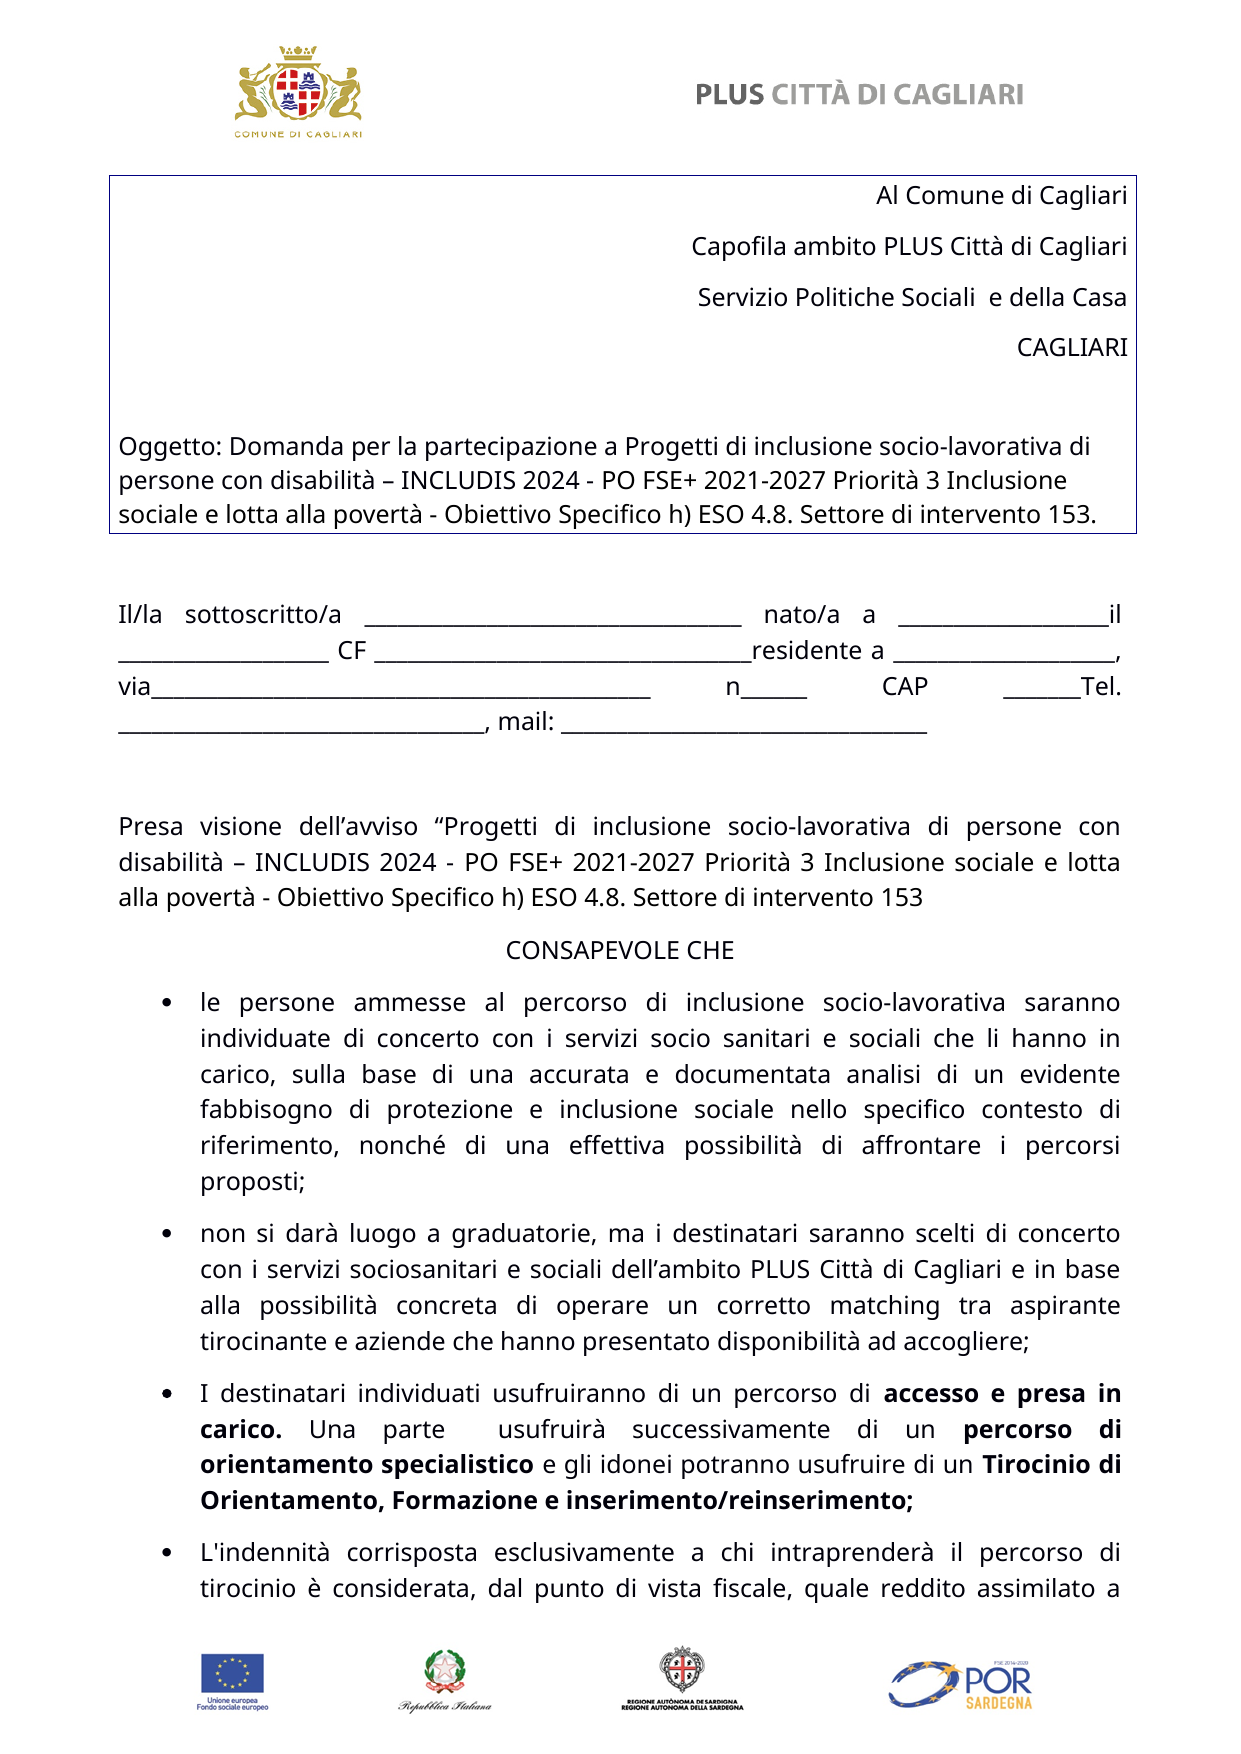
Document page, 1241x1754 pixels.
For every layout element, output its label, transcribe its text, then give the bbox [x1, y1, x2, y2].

text Presa visione dell’avviso “Progetti di inclusione socio-lavorativa di persone con disabilità – INCLUDIS 2024 - PO FSE+ 2021-2027 Priorità 3 Inclusione sociale e lotta alla povertà - Obiettivo Specifico h) ESO 4.8. Settore di intervento 153 [118, 809, 1122, 914]
list non si darà luogo a graduatorie, ma i destinatari saranno scelti di concerto con i servizi sociosanitari e sociali dell’ambito PLUS Città di Cagliari e in base alla possibilità concreta di operare un corretto matching tra aspirante tirocinante e aziende che hanno presentato disponibilità ad accogliere; [162, 1216, 1122, 1357]
text Il/la sottoscritto/a __________________________________ nato/a a ___________________il ___________________ CF __________________________________residente a ____________________, via_____________________________________________ n______ CAP _______Tel. _________________________________, mail: _________________________________ [118, 597, 1122, 738]
text Oggetto: Domanda per la partecipazione a Progetti di inclusione socio-lavorativa di persone con disabilità – INCLUDIS 2024 - PO FSE+ 2021-2027 Priorità 3 Inclusione sociale e lotta alla povertà - Obiettivo Specifico h) ESO 4.8. Settore di intervento 153. [110, 426, 1136, 533]
text Al Comune di Cagliari [110, 176, 1136, 212]
list I destinatari individuati usufruiranno di un percorso di accesso e presa in carico. Una parte usufruirà successivamente di un percorso di orientamento specialistico e gli idonei potranno usufruire di un Tirocinio di Orientamento, Formazione e inserimento/reinserimento; [162, 1376, 1122, 1517]
text Capofila ambito PLUS Città di Cagliari [110, 225, 1136, 263]
list le persone ammesse al percorso di inclusione socio-lavorativa saranno individuate di concerto con i servizi socio sanitari e sociali che li hanno in carico, sulla base di una accurata e documentata analisi di un evidente fabbisogno di protezione e inclusione sociale nello specifico contesto di riferimento, nonché di una effettiva possibilità di affrontare i percorsi proposti; [162, 985, 1122, 1198]
picture [85, 9, 1166, 165]
picture [189, 1640, 1049, 1724]
list L'indennità corrisposta esclusivamente a chi intraprenderà il percorso di tirocinio è considerata, dal punto di vista fiscale, quale reddito assimilato a [162, 1535, 1122, 1605]
text CAGLIARI [110, 327, 1136, 364]
text Servizio Politiche Sociali e della Casa [110, 276, 1136, 313]
text CONSAPEVOLE CHE [118, 932, 1122, 967]
